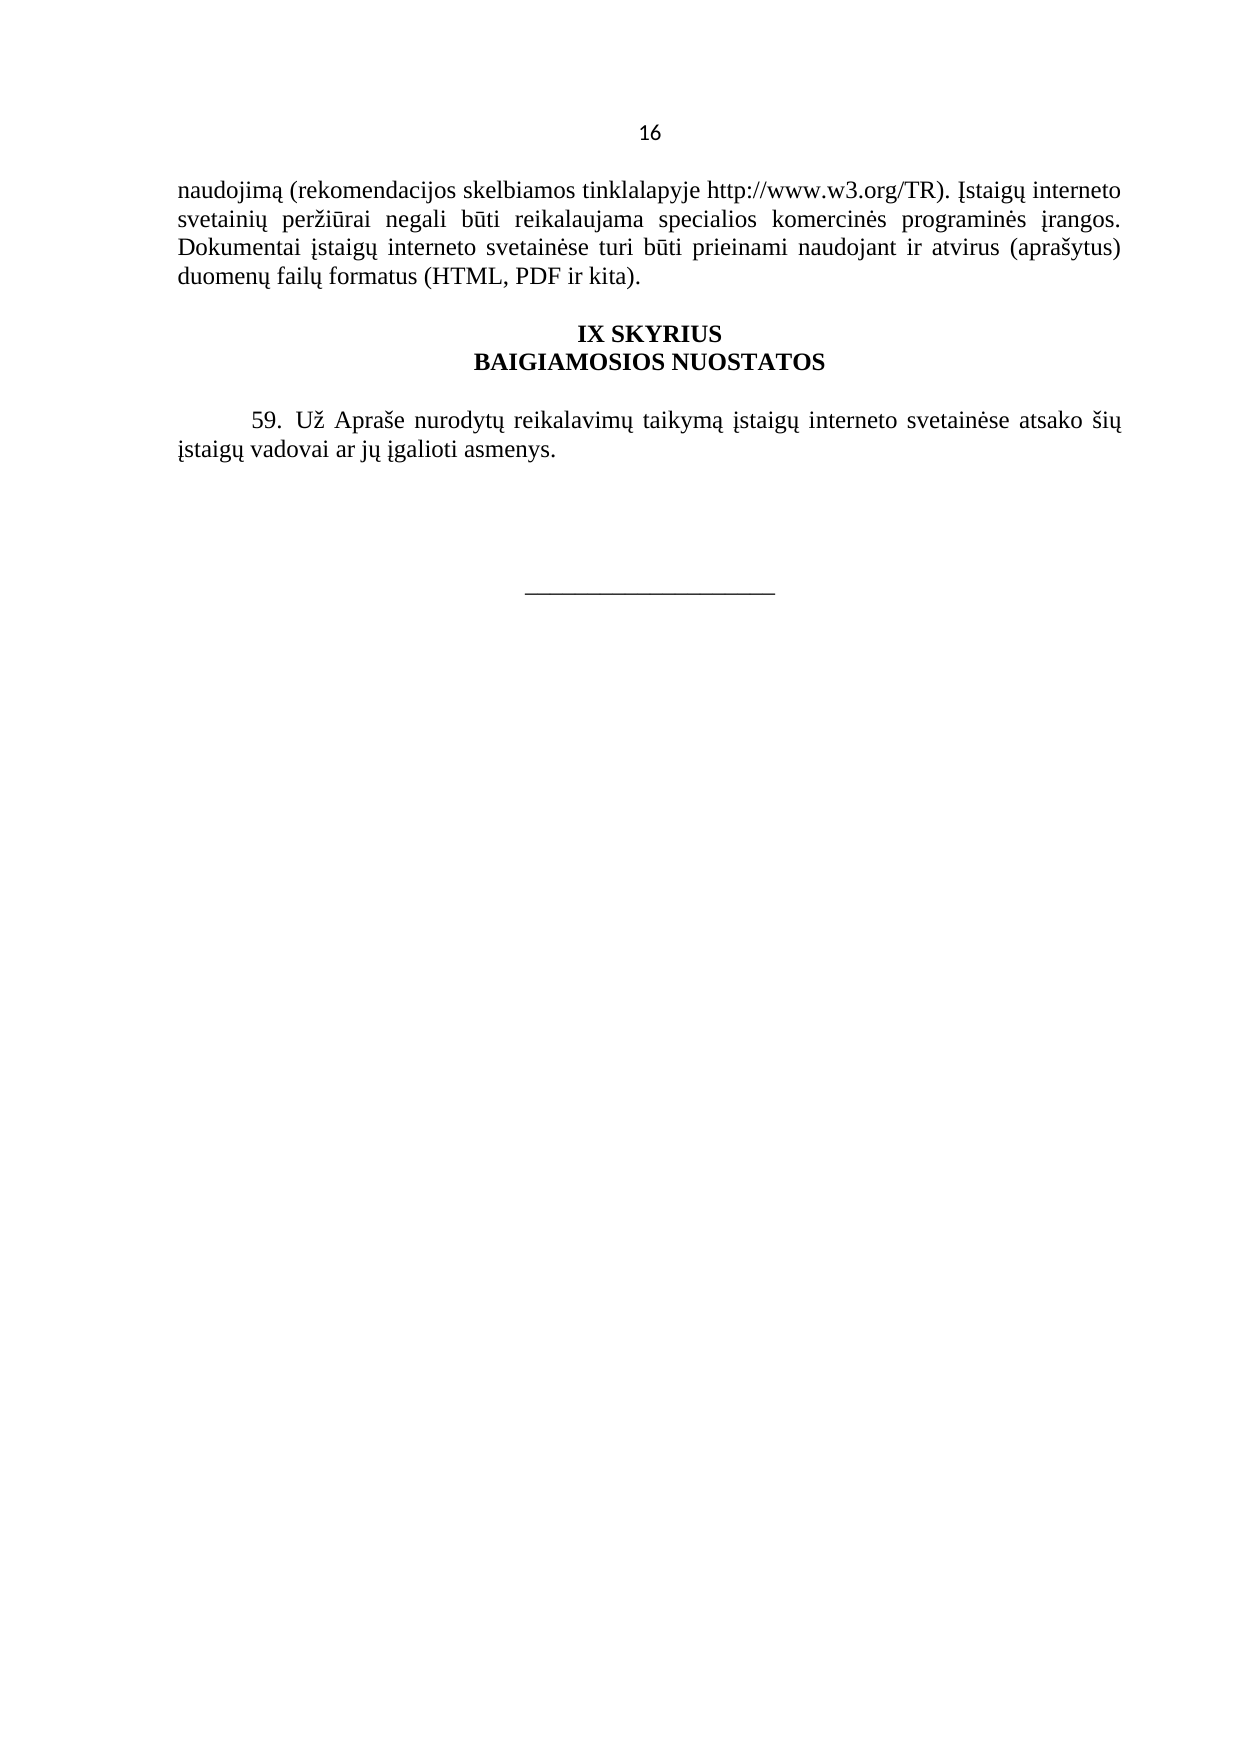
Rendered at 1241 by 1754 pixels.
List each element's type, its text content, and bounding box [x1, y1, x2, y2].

text naudojimą (rekomendacijos skelbiamos tinklalapyje http://www.w3.org/TR). Įstaigų interneto svetainių peržiūrai negali būti reikalaujama specialios komercinės programinės įrangos. Dokumentai įstaigų interneto svetainėse turi būti prieinami naudojant ir atvirus (aprašytus) duomenų failų formatus (HTML, PDF ir kita). [177, 175, 1122, 290]
text 59. Už Apraše nurodytų reikalavimų taikymą įstaigų interneto svetainėse atsako šių įstaigų vadovai ar jų įgalioti asmenys. [177, 405, 1122, 462]
text BAIGIAMOSIOS NUOSTATOS [177, 347, 1122, 376]
text –––––––––––––––––––– [177, 577, 1122, 606]
text IX SKYRIUS [177, 319, 1122, 347]
